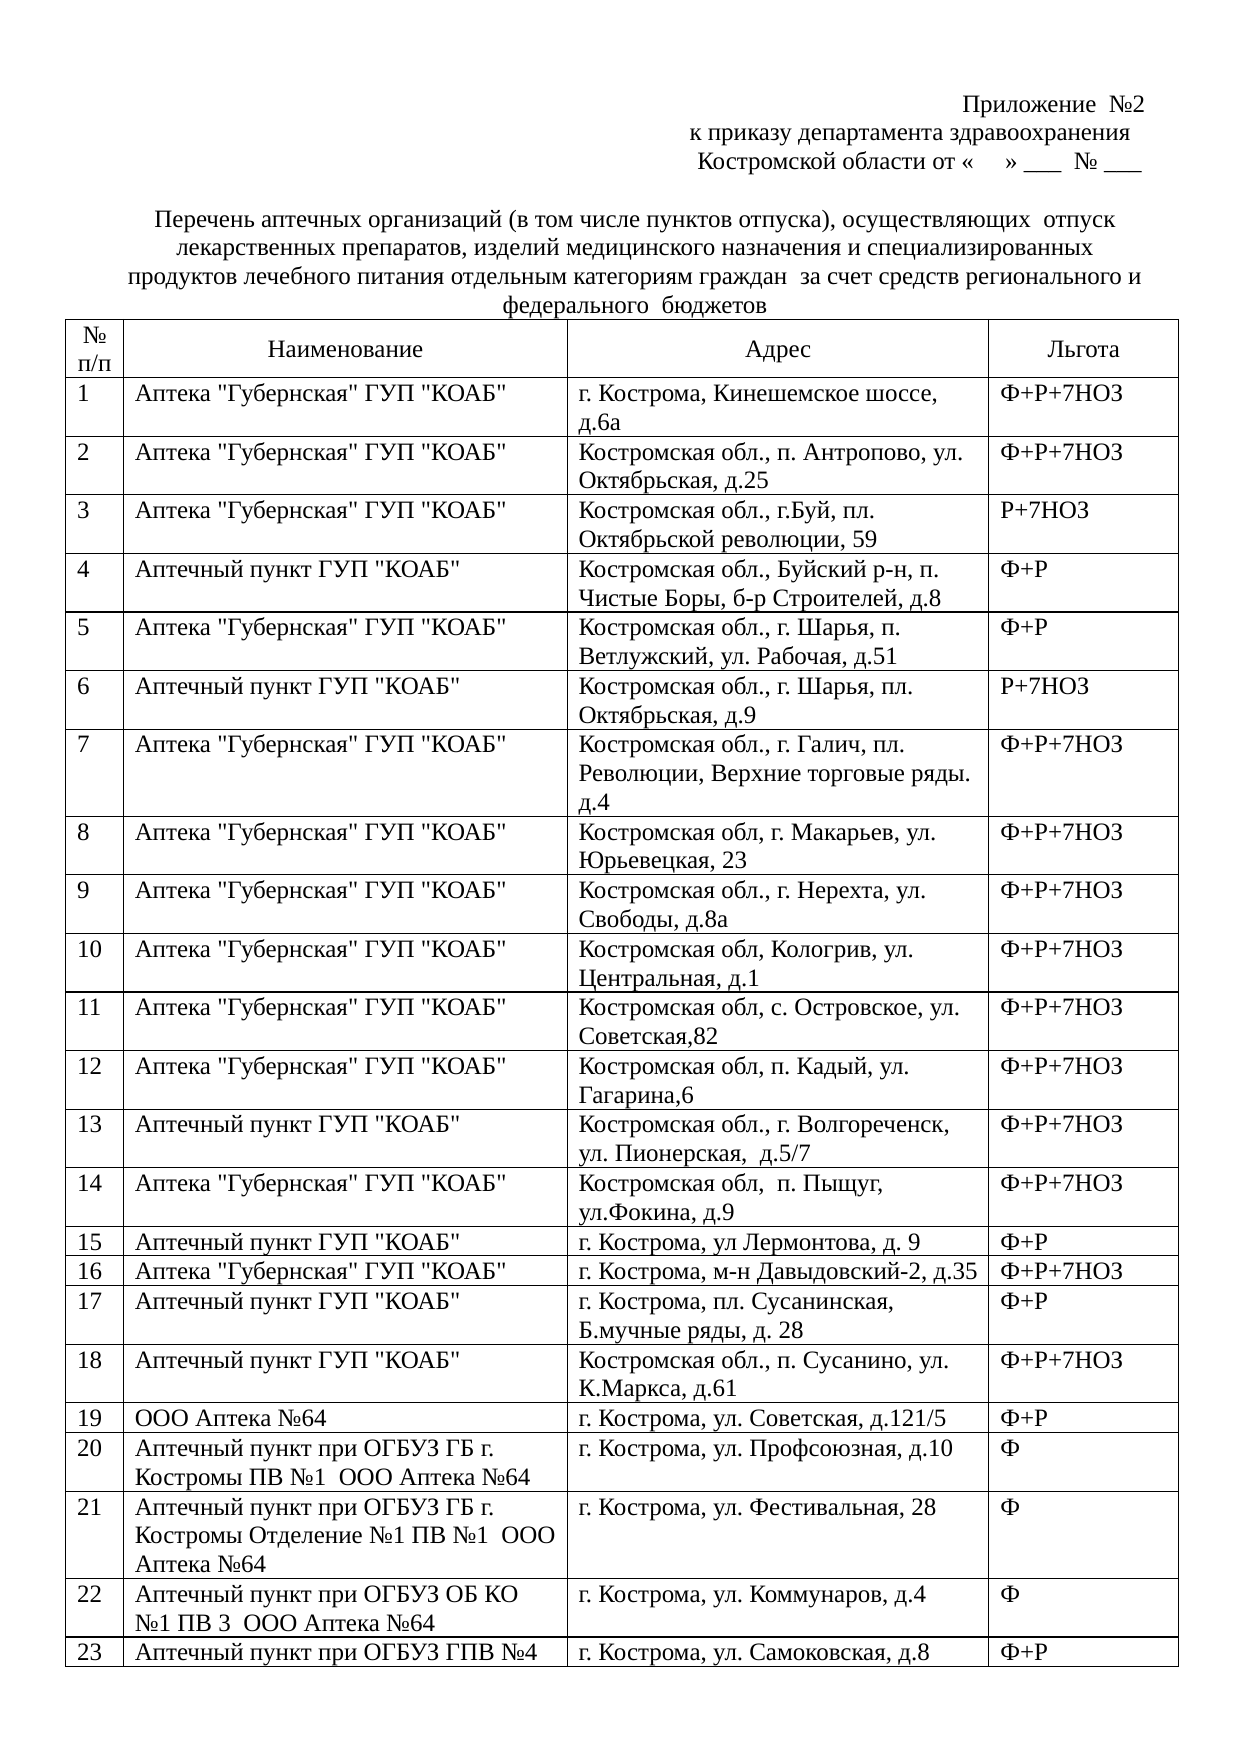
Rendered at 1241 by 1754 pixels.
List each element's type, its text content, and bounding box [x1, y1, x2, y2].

table_cell Аптечный пункт при ОГБУЗ ГБ г. Костромы Отделение №1 ПВ №1 ООО Аптека №64 [124, 1492, 567, 1578]
table_cell Костромская обл., п. Сусанино, ул. К.Маркса, д.61 [568, 1345, 988, 1402]
table_cell 9 [66, 875, 123, 933]
table_cell Ф+Р+7НОЗ [989, 817, 1178, 874]
table_cell Костромская обл, п. Пыщуг, ул.Фокина, д.9 [568, 1168, 988, 1226]
table_cell Аптечный пункт ГУП "КОАБ" [124, 1286, 567, 1344]
table_cell Костромская обл., г. Галич, пл. Революции, Верхние торговые ряды. д.4 [568, 730, 988, 816]
table_cell Аптечный пункт ГУП "КОАБ" [124, 554, 567, 611]
table_cell Ф+Р [989, 554, 1178, 611]
table_cell 21 [66, 1492, 123, 1578]
table_cell Костромская обл., г.Буй, пл. Октябрьской революции, 59 [568, 495, 988, 553]
table_cell Аптечный пункт при ОГБУЗ ГБ г. Костромы ПВ №1 ООО Аптека №64 [124, 1433, 567, 1491]
table_cell 12 [66, 1051, 123, 1108]
table_header № п/п [66, 320, 123, 377]
table_cell Ф+Р+7НОЗ [989, 378, 1178, 436]
table_header Наименование [124, 320, 567, 377]
table_cell Аптека "Губернская" ГУП "КОАБ" [124, 613, 567, 670]
table_cell Р+7НОЗ [989, 495, 1178, 553]
table_cell Аптека "Губернская" ГУП "КОАБ" [124, 817, 567, 874]
table_cell Костромская обл., Буйский р-н, п. Чистые Боры, б-р Строителей, д.8 [568, 554, 988, 611]
table_cell г. Кострома, ул. Советская, д.121/5 [568, 1403, 988, 1432]
table_cell 4 [66, 554, 123, 611]
text Перечень аптечных организаций (в том числе пунктов отпуска), осуществляющих отпуск лекарственных препаратов, изделий медицинского назначения и специализированных продуктов лечебного питания отдельным категориям граждан за счет средств регионального и федерального бюджетов [118, 204, 1152, 319]
table_cell Ф [989, 1579, 1178, 1636]
table_cell Костромская обл., г. Волгореченск, ул. Пионерская, д.5/7 [568, 1110, 988, 1167]
table_cell 13 [66, 1110, 123, 1167]
table_cell г. Кострома, м-н Давыдовский-2, д.35 [568, 1256, 988, 1285]
table_cell 20 [66, 1433, 123, 1491]
table_cell 15 [66, 1227, 123, 1255]
table_cell 1 [66, 378, 123, 436]
table_cell 17 [66, 1286, 123, 1344]
table_cell Ф+Р+7НОЗ [989, 993, 1178, 1050]
table_cell г. Кострома, ул. Профсоюзная, д.10 [568, 1433, 988, 1491]
table_cell г. Кострома, ул. Фестивальная, 28 [568, 1492, 988, 1578]
table_cell 3 [66, 495, 123, 553]
table_cell Костромская обл, г. Макарьев, ул. Юрьевецкая, 23 [568, 817, 988, 874]
table_cell 16 [66, 1256, 123, 1285]
table_header Адрес [568, 320, 988, 377]
table_cell Костромская обл., г. Нерехта, ул. Свободы, д.8а [568, 875, 988, 933]
table_cell Аптека "Губернская" ГУП "КОАБ" [124, 934, 567, 991]
table_cell Ф+Р [989, 1638, 1178, 1666]
table_cell 7 [66, 730, 123, 816]
table_cell Ф+Р+7НОЗ [989, 875, 1178, 933]
table_cell Костромская обл, с. Островское, ул. Советская,82 [568, 993, 988, 1050]
table_cell г. Кострома, Кинешемское шоссе, д.6а [568, 378, 988, 436]
table_cell Аптека "Губернская" ГУП "КОАБ" [124, 378, 567, 436]
table_cell Ф+Р [989, 1227, 1178, 1255]
table_cell Аптечный пункт при ОГБУЗ ГПВ №4 [124, 1638, 567, 1666]
table_cell 18 [66, 1345, 123, 1402]
table_cell Костромская обл, п. Кадый, ул. Гагарина,6 [568, 1051, 988, 1108]
table_cell Аптека "Губернская" ГУП "КОАБ" [124, 495, 567, 553]
text Приложение №2 [118, 89, 1152, 117]
table_cell 11 [66, 993, 123, 1050]
table_cell Аптечный пункт ГУП "КОАБ" [124, 671, 567, 728]
table_cell Ф [989, 1433, 1178, 1491]
table_cell Ф+Р+7НОЗ [989, 437, 1178, 494]
table_cell Аптечный пункт ГУП "КОАБ" [124, 1345, 567, 1402]
text к приказу департамента здравоохранения [118, 117, 1152, 146]
table_cell Ф+Р [989, 1403, 1178, 1432]
table_cell Костромская обл., г. Шарья, пл. Октябрьская, д.9 [568, 671, 988, 728]
table_cell Ф+Р+7НОЗ [989, 1256, 1178, 1285]
table_cell Ф+Р [989, 1286, 1178, 1344]
text Костромской области от « » ___ № ___ [118, 146, 1152, 175]
table_cell Костромская обл., п. Антропово, ул. Октябрьская, д.25 [568, 437, 988, 494]
table_cell г. Кострома, ул. Коммунаров, д.4 [568, 1579, 988, 1636]
table_cell 19 [66, 1403, 123, 1432]
table_cell Ф+Р+7НОЗ [989, 1168, 1178, 1226]
table_cell Аптека "Губернская" ГУП "КОАБ" [124, 1168, 567, 1226]
table_cell Аптечный пункт ГУП "КОАБ" [124, 1110, 567, 1167]
table_cell Аптечный пункт ГУП "КОАБ" [124, 1227, 567, 1255]
table_cell Ф+Р+7НОЗ [989, 934, 1178, 991]
table_cell г. Кострома, ул. Самоковская, д.8 [568, 1638, 988, 1666]
table_cell г. Кострома, пл. Сусанинская, Б.мучные ряды, д. 28 [568, 1286, 988, 1344]
table_cell Аптека "Губернская" ГУП "КОАБ" [124, 730, 567, 816]
table_cell 10 [66, 934, 123, 991]
table_cell Аптечный пункт при ОГБУЗ ОБ КО №1 ПВ 3 ООО Аптека №64 [124, 1579, 567, 1636]
table_cell 6 [66, 671, 123, 728]
table_cell ООО Аптека №64 [124, 1403, 567, 1432]
table_cell Ф+Р+7НОЗ [989, 730, 1178, 816]
table_cell 14 [66, 1168, 123, 1226]
table_cell Р+7НОЗ [989, 671, 1178, 728]
table_cell Костромская обл, Кологрив, ул. Центральная, д.1 [568, 934, 988, 991]
table_cell Ф+Р+7НОЗ [989, 1051, 1178, 1108]
table_cell Ф [989, 1492, 1178, 1578]
table_cell Костромская обл., г. Шарья, п. Ветлужский, ул. Рабочая, д.51 [568, 613, 988, 670]
table_cell 5 [66, 613, 123, 670]
table_cell Аптека "Губернская" ГУП "КОАБ" [124, 875, 567, 933]
table_cell 23 [66, 1638, 123, 1666]
table_cell Аптека "Губернская" ГУП "КОАБ" [124, 437, 567, 494]
table_cell 2 [66, 437, 123, 494]
table_cell 8 [66, 817, 123, 874]
table_cell Аптека "Губернская" ГУП "КОАБ" [124, 993, 567, 1050]
table_cell Ф+Р+7НОЗ [989, 1110, 1178, 1167]
table_cell Аптека "Губернская" ГУП "КОАБ" [124, 1256, 567, 1285]
table_cell Аптека "Губернская" ГУП "КОАБ" [124, 1051, 567, 1108]
table_header Льгота [989, 320, 1178, 377]
table_cell Ф+Р+7НОЗ [989, 1345, 1178, 1402]
table_cell Ф+Р [989, 613, 1178, 670]
table_cell г. Кострома, ул Лермонтова, д. 9 [568, 1227, 988, 1255]
table_cell 22 [66, 1579, 123, 1636]
